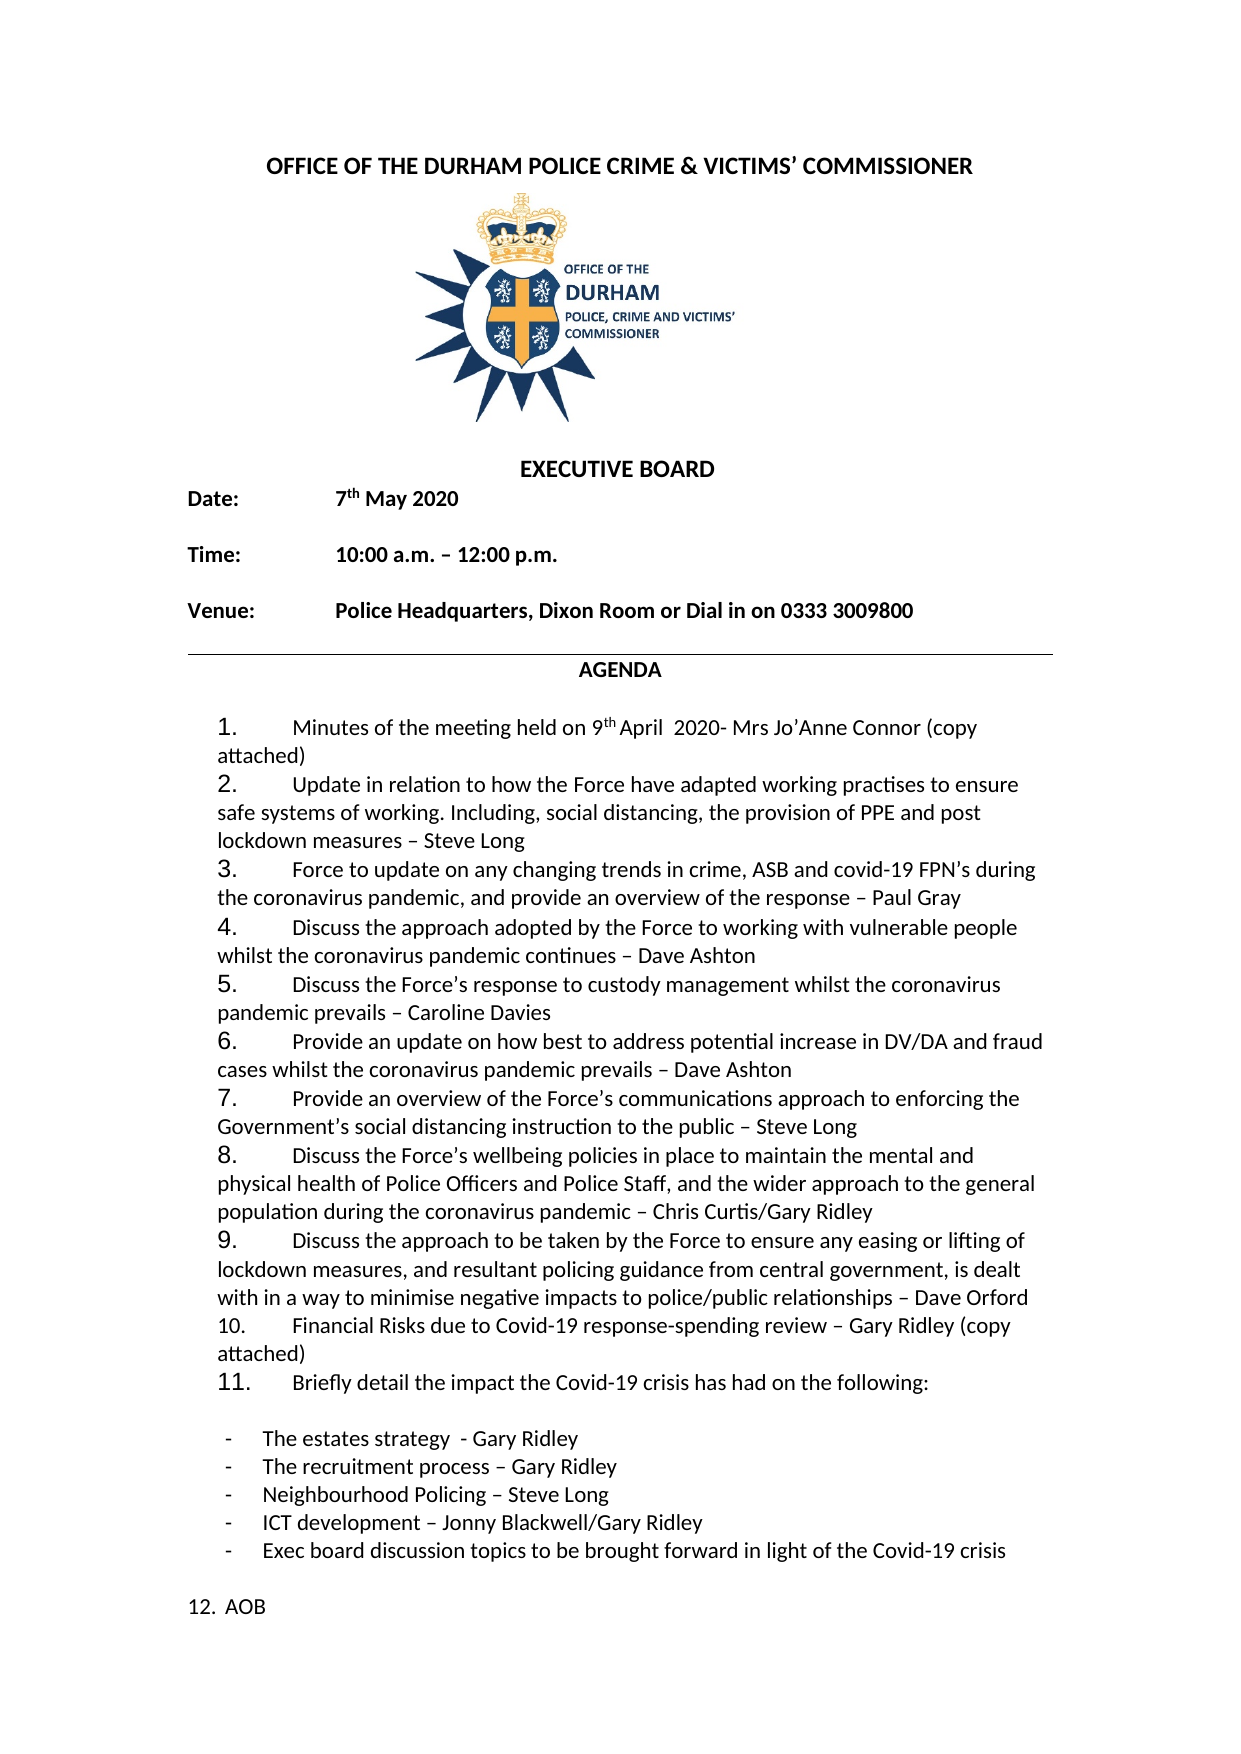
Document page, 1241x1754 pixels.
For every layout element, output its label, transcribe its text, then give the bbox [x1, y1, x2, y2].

list Discuss the Force’s wellbeing policies in place to maintain the mental and physical health of Police Officers and Police Staff, and the wider approach to the general population during the coronavirus pandemic – Chris Curtis/Gary Ridley [217, 1140, 1053, 1226]
list Update in relation to how the Force have adapted working practises to ensure safe systems of working. Including, social distancing, the provision of PPE and post lockdown measures – Steve Long [217, 769, 1053, 854]
list Discuss the Force’s response to custody management whilst the coronavirus pandemic prevails – Caroline Davies [217, 969, 1053, 1026]
list Financial Risks due to Covid-19 response-spending review – Gary Ridley (copy attached) [217, 1311, 1053, 1367]
list The estates strategy - Gary Ridley [225, 1424, 1053, 1452]
text Venue: Police Headquarters, Dixon Room or Dial in on 0333 3009800 [187, 596, 1053, 624]
list ICT development – Jonny Blackwell/Gary Ridley [225, 1508, 1053, 1536]
list Minutes of the meeting held on 9th April 2020- Mrs Jo’Anne Connor (copy attached) [217, 712, 1053, 769]
text Date: 7th May 2020 [187, 484, 1053, 512]
list Briefly detail the impact the Covid-19 crisis has had on the following: [217, 1367, 1053, 1396]
list Force to update on any changing trends in crime, ASB and covid-19 FPN’s during the coronavirus pandemic, and provide an overview of the response – Paul Gray [217, 854, 1053, 912]
title OFFICE OF THE DURHAM POLICE CRIME & VICTIMS’ COMMISSIONER [187, 150, 1053, 181]
text EXECUTIVE BOARD [187, 453, 1053, 484]
list Neighbourhood Policing – Steve Long [225, 1480, 1053, 1508]
list The recruitment process – Gary Ridley [225, 1452, 1053, 1480]
text AGENDA [187, 655, 1053, 712]
text Time: 10:00 a.m. – 12:00 p.m. [187, 540, 1053, 568]
list Provide an overview of the Force’s communications approach to enforcing the Government’s social distancing instruction to the public – Steve Long [217, 1083, 1053, 1140]
list Provide an update on how best to address potential increase in DV/DA and fraud cases whilst the coronavirus pandemic prevails – Dave Ashton [217, 1026, 1053, 1083]
list Discuss the approach to be taken by the Force to ensure any easing or lifting of lockdown measures, and resultant policing guidance from central government, is dealt with in a way to minimise negative impacts to police/public relationships – Dave Orford [217, 1226, 1053, 1311]
list Discuss the approach adopted by the Force to working with vulnerable people whilst the coronavirus pandemic continues – Dave Ashton [217, 912, 1053, 969]
list AOB [187, 1592, 1053, 1620]
list Exec board discussion topics to be brought forward in light of the Covid-19 crisis [225, 1536, 1053, 1564]
